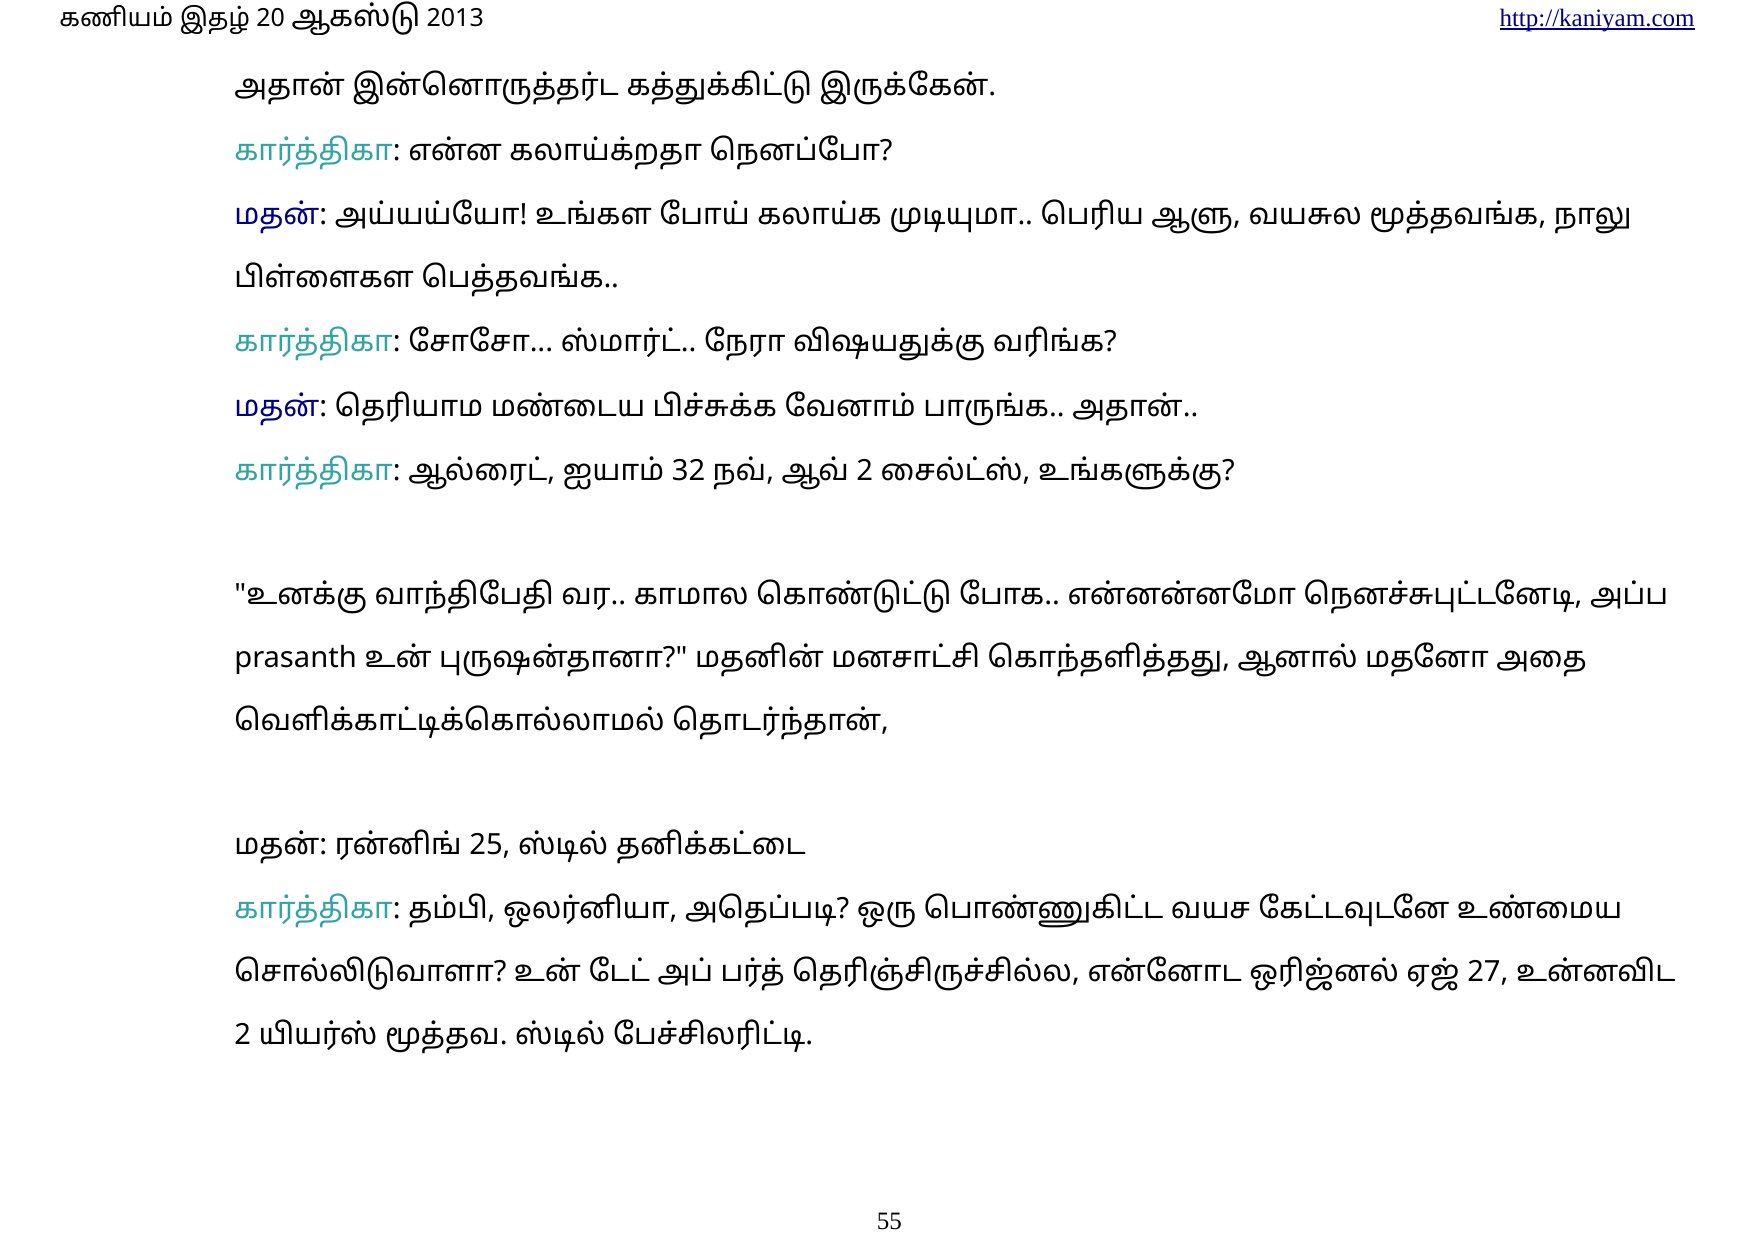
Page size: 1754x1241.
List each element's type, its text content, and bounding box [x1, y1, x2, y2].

text மதன்: அய்யய்யோ! உங்கள போய் கலாய்க முடியுமா.. பெரிய ஆளு, வயசுல மூத்தவங்க, நாலு பிள்ளைகள பெத்தவங்க.. [234, 193, 1694, 299]
text மதன்: ரன்னிங் 25, ஸ்டில் தனிக்கட்டை [234, 823, 1694, 866]
text கார்த்திகா: என்ன கலாய்க்றதா நெனப்போ? [234, 129, 1694, 172]
text கார்த்திகா: தம்பி, ஒலர்னியா, அதெப்படி? ஒரு பொண்ணுகிட்ட வயச கேட்டவுடனே உண்மைய சொல்லிடுவாளா? உன் டேட் அப் பர்த் தெரிஞ்சிருச்சில்ல, என்னோட ஒரிஜ்னல் ஏஜ் 27, உன்னவிட 2 யியர்ஸ் மூத்தவ. ஸ்டில் பேச்சிலரிட்டி. [234, 887, 1694, 1056]
text "உனக்கு வாந்திபேதி வர.. காமால கொண்டுட்டு போக.. என்னன்னமோ நெனச்சுபுட்டனேடி, அப்ப prasanth உன் புருஷன்தானா?" மதனின் மனசாட்சி கொந்தளித்தது, ஆனால் மதனோ அதை வெளிக்காட்டிக்கொல்லாமல் தொடர்ந்தான், [234, 573, 1694, 742]
text அதான் இன்னொருத்தர்ட கத்துக்கிட்டு இருக்கேன். [234, 64, 1694, 107]
text கார்த்திகா: ஆல்ரைட், ஐயாம் 32 நவ், ஆவ் 2 சைல்ட்ஸ், உங்களுக்கு? [234, 449, 1694, 492]
text மதன்: தெரியாம மண்டைய பிச்சுக்க வேனாம் பாருங்க.. அதான்.. [234, 385, 1694, 428]
text கார்த்திகா: சோசோ... ஸ்மார்ட்.. நேரா விஷயதுக்கு வரிங்க? [234, 321, 1694, 363]
